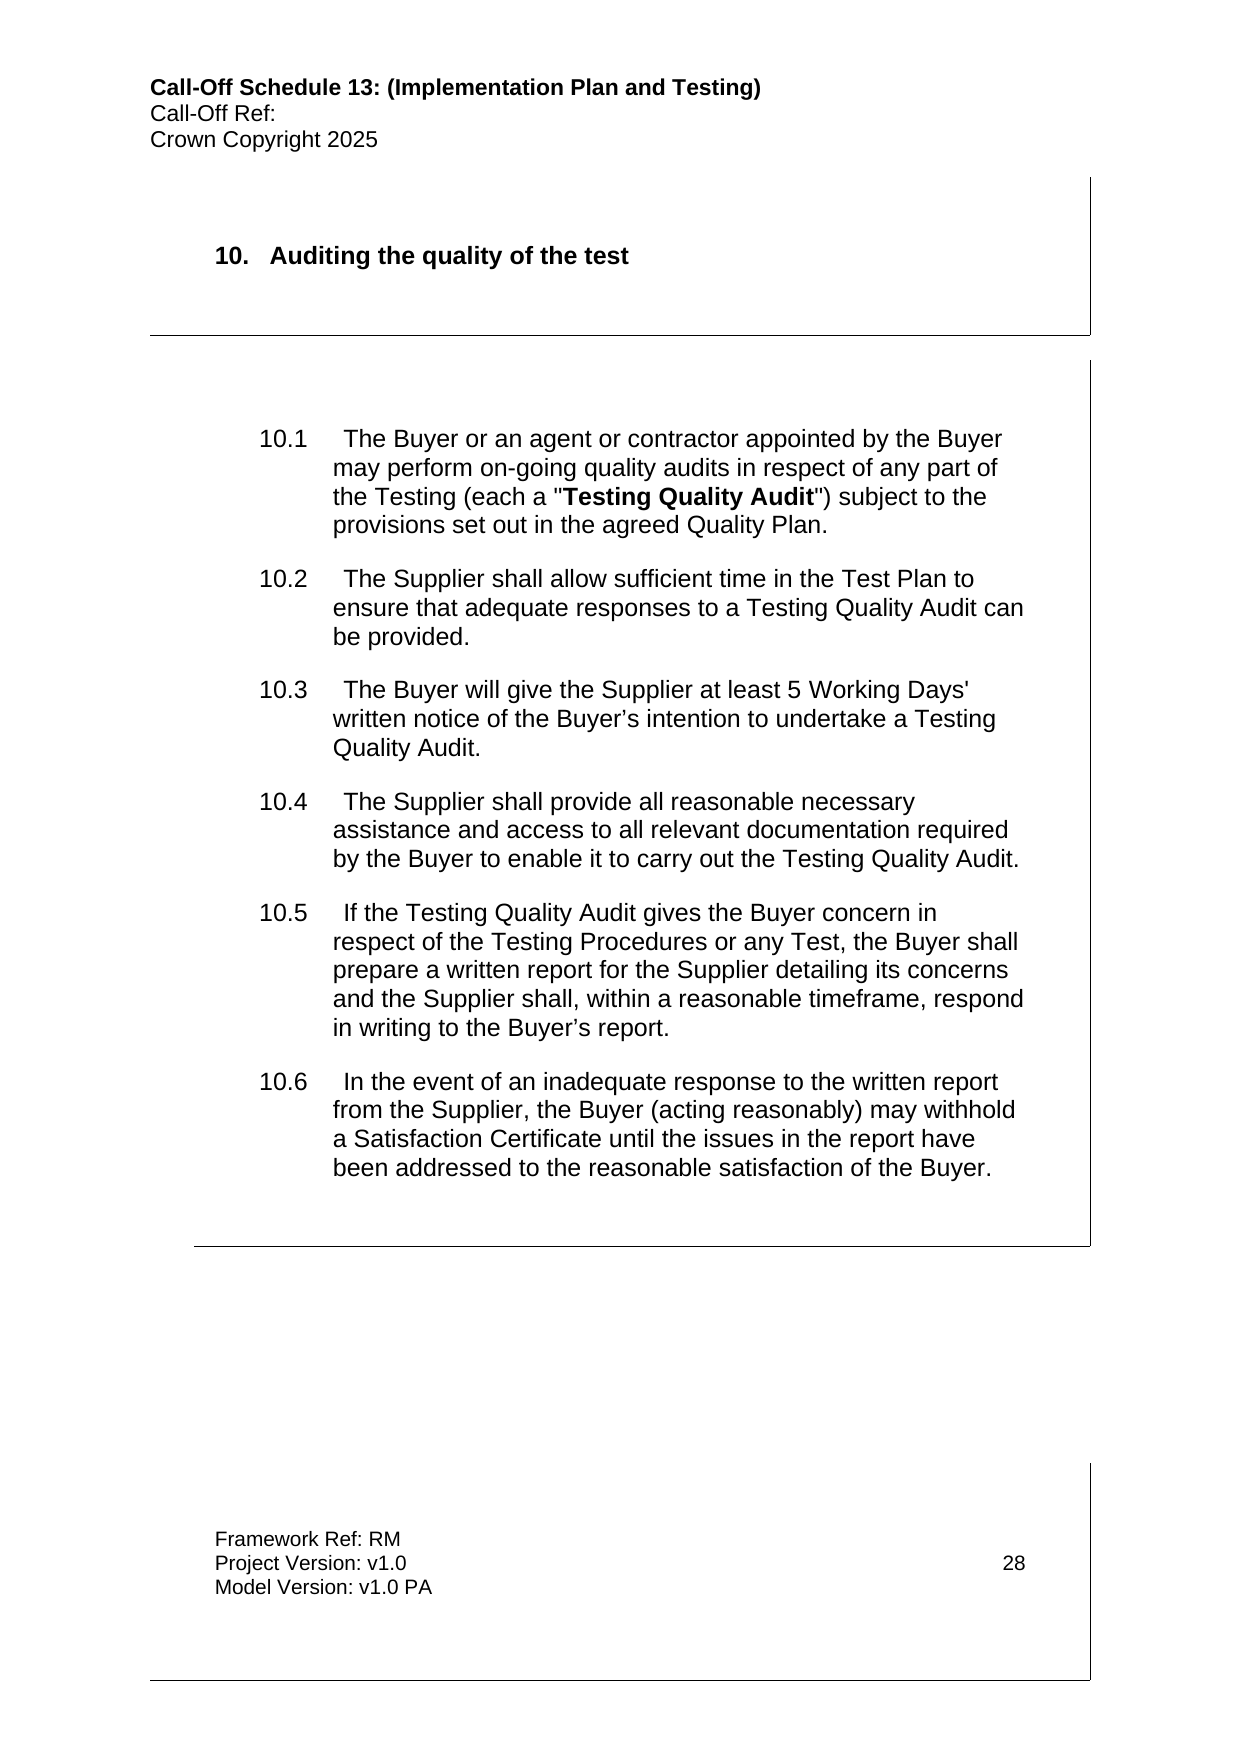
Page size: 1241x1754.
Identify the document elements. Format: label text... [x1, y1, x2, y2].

list If the Testing Quality Audit gives the Buyer concern in respect of the Testing Procedures or any Test, the Buyer shall prepare a written report for the Supplier detailing its concerns and the Supplier shall, within a reasonable timeframe, respond in writing to the Buyer’s report. [194, 833, 1090, 1002]
list The Buyer will give the Supplier at least 5 Working Days' written notice of the Buyer’s intention to undertake a Testing Quality Audit. [194, 611, 1090, 722]
list The Supplier shall provide all reasonable necessary assistance and access to all relevant documentation required by the Buyer to enable it to carry out the Testing Quality Audit. [194, 722, 1090, 833]
list The Buyer or an agent or contractor appointed by the Buyer may perform on-going quality audits in respect of any part of the Testing (each a "Testing Quality Audit") subject to the provisions set out in the agreed Quality Plan. [194, 360, 1090, 500]
list In the event of an inadequate response to the written report from the Supplier, the Buyer (acting reasonably) may withhold a Satisfaction Certificate until the issues in the report have been addressed to the reasonable satisfaction of the Buyer. [194, 1002, 1090, 1246]
list The Supplier shall allow sufficient time in the Test Plan to ensure that adequate responses to a Testing Quality Audit can be provided. [194, 500, 1090, 611]
list Auditing the quality of the test [150, 177, 1090, 335]
